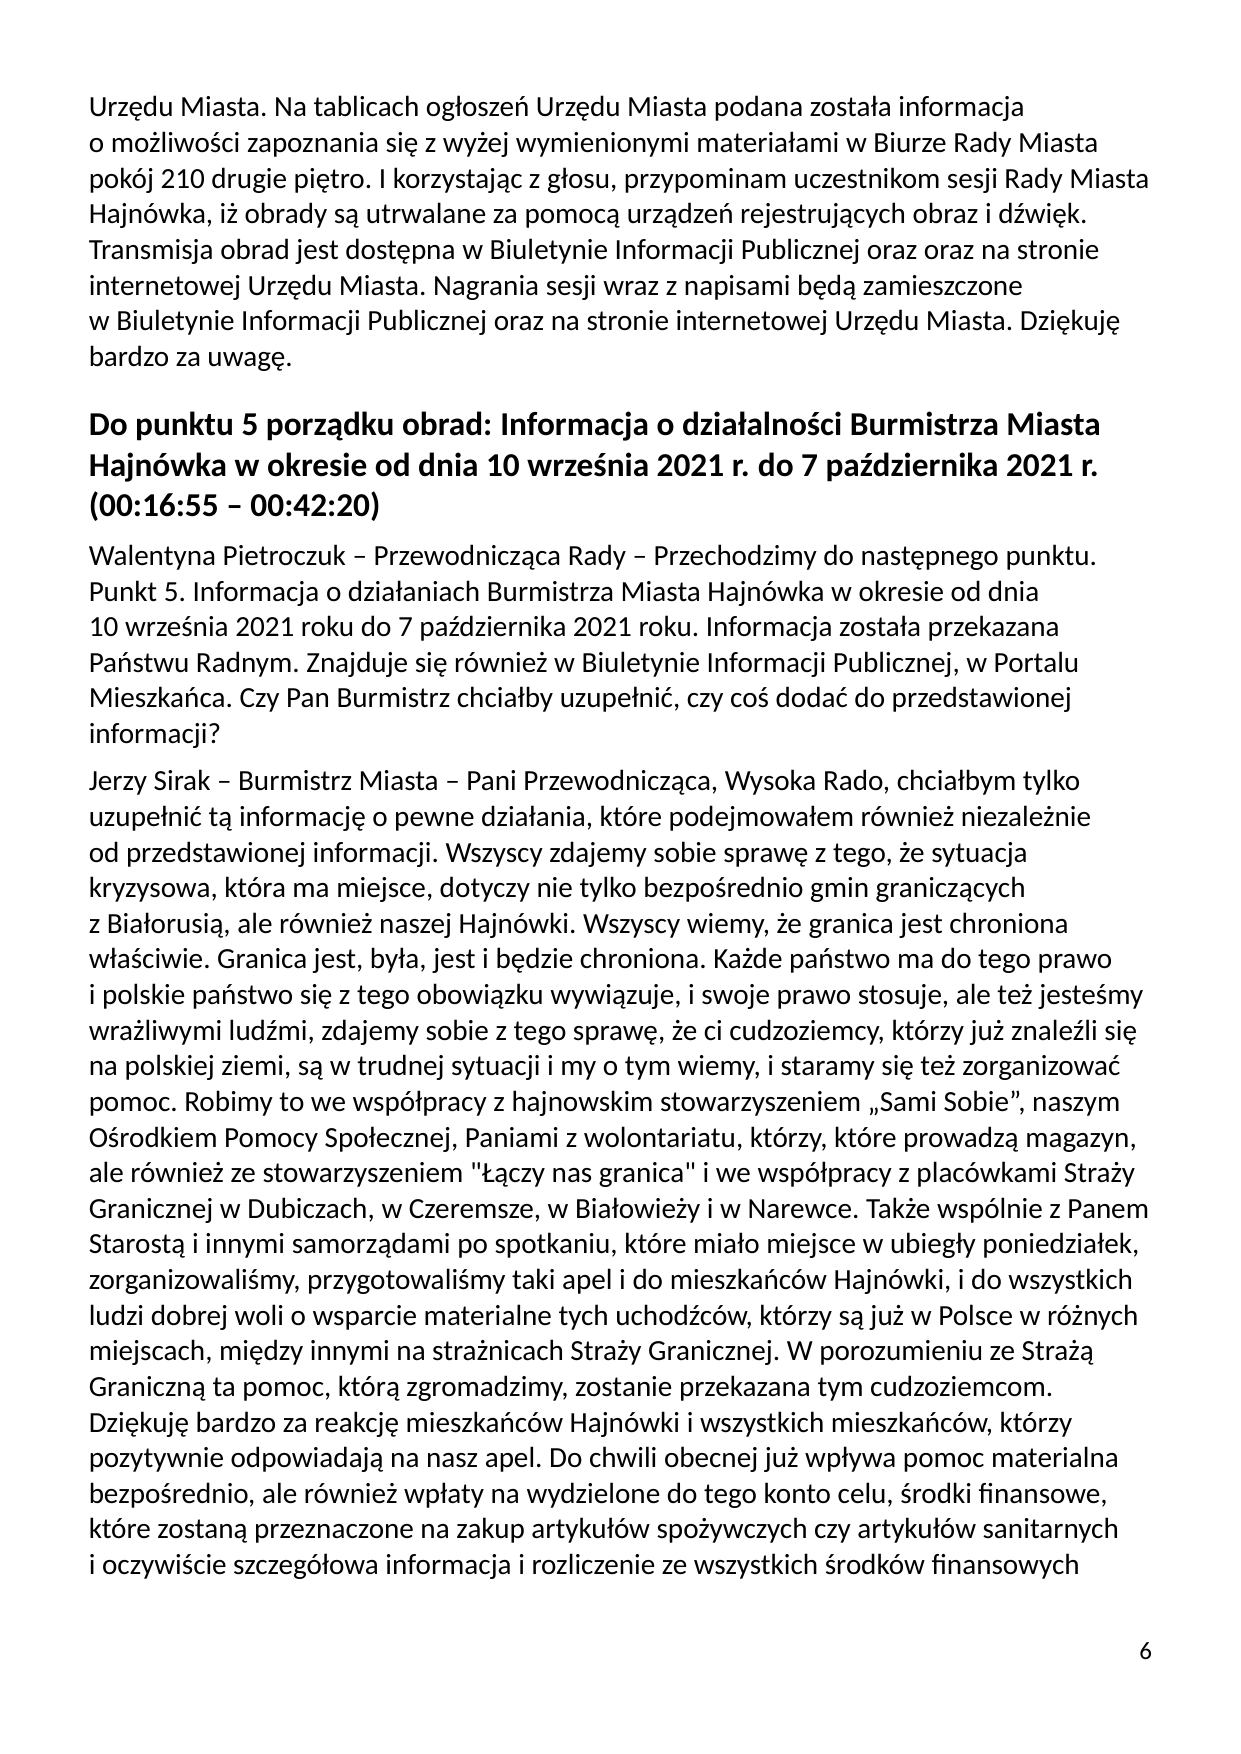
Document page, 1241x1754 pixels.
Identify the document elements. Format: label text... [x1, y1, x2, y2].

text Walentyna Pietroczuk – Przewodnicząca Rady – Przechodzimy do następnego punktu. Punkt 5. Informacja o działaniach Burmistrza Miasta Hajnówka w okresie od dnia 10 września 2021 roku do 7 października 2021 roku. Informacja została przekazana Państwu Radnym. Znajduje się również w Biuletynie Informacji Publicznej, w Portalu Mieszkańca. Czy Pan Burmistrz chciałby uzupełnić, czy coś dodać do przedstawionej informacji? [88, 537, 1152, 751]
subtitle Do punktu 5 porządku obrad: Informacja o działalności Burmistrza Miasta Hajnówka w okresie od dnia 10 września 2021 r. do 7 października 2021 r. (00:16:55 – 00:42:20) [88, 403, 1152, 525]
text Jerzy Sirak – Burmistrz Miasta – Pani Przewodnicząca, Wysoka Rado, chciałbym tylko uzupełnić tą informację o pewne działania, które podejmowałem również niezależnie od przedstawionej informacji. Wszyscy zdajemy sobie sprawę z tego, że sytuacja kryzysowa, która ma miejsce, dotyczy nie tylko bezpośrednio gmin graniczących z Białorusią, ale również naszej Hajnówki. Wszyscy wiemy, że granica jest chroniona właściwie. Granica jest, była, jest i będzie chroniona. Każde państwo ma do tego prawo i polskie państwo się z tego obowiązku wywiązuje, i swoje prawo stosuje, ale też jesteśmy wrażliwymi ludźmi, zdajemy sobie z tego sprawę, że ci cudzoziemcy, którzy już znaleźli się na polskiej ziemi, są w trudnej sytuacji i my o tym wiemy, i staramy się też zorganizować pomoc. Robimy to we współpracy z hajnowskim stowarzyszeniem „Sami Sobie”, naszym Ośrodkiem Pomocy Społecznej, Paniami z wolontariatu, którzy, które prowadzą magazyn, ale również ze stowarzyszeniem "Łączy nas granica" i we współpracy z placówkami Straży Granicznej w Dubiczach, w Czeremsze, w Białowieży i w Narewce. Także wspólnie z Panem Starostą i innymi samorządami po spotkaniu, które miało miejsce w ubiegły poniedziałek, zorganizowaliśmy, przygotowaliśmy taki apel i do mieszkańców Hajnówki, i do wszystkich ludzi dobrej woli o wsparcie materialne tych uchodźców, którzy są już w Polsce w różnych miejscach, między innymi na strażnicach Straży Granicznej. W porozumieniu ze Strażą Graniczną ta pomoc, którą zgromadzimy, zostanie przekazana tym cudzoziemcom. Dziękuję bardzo za reakcję mieszkańców Hajnówki i wszystkich mieszkańców, którzy pozytywnie odpowiadają na nasz apel. Do chwili obecnej już wpływa pomoc materialna bezpośrednio, ale również wpłaty na wydzielone do tego konto celu, środki finansowe, które zostaną przeznaczone na zakup artykułów spożywczych czy artykułów sanitarnych i oczywiście szczegółowa informacja i rozliczenie ze wszystkich środków finansowych [88, 762, 1152, 1582]
text Urzędu Miasta. Na tablicach ogłoszeń Urzędu Miasta podana została informacja o możliwości zapoznania się z wyżej wymienionymi materiałami w Biurze Rady Miasta pokój 210 drugie piętro. I korzystając z głosu, przypominam uczestnikom sesji Rady Miasta Hajnówka, iż obrady są utrwalane za pomocą urządzeń rejestrujących obraz i dźwięk. Transmisja obrad jest dostępna w Biuletynie Informacji Publicznej oraz oraz na stronie internetowej Urzędu Miasta. Nagrania sesji wraz z napisami będą zamieszczone w Biuletynie Informacji Publicznej oraz na stronie internetowej Urzędu Miasta. Dziękuję bardzo za uwagę. [88, 88, 1152, 373]
